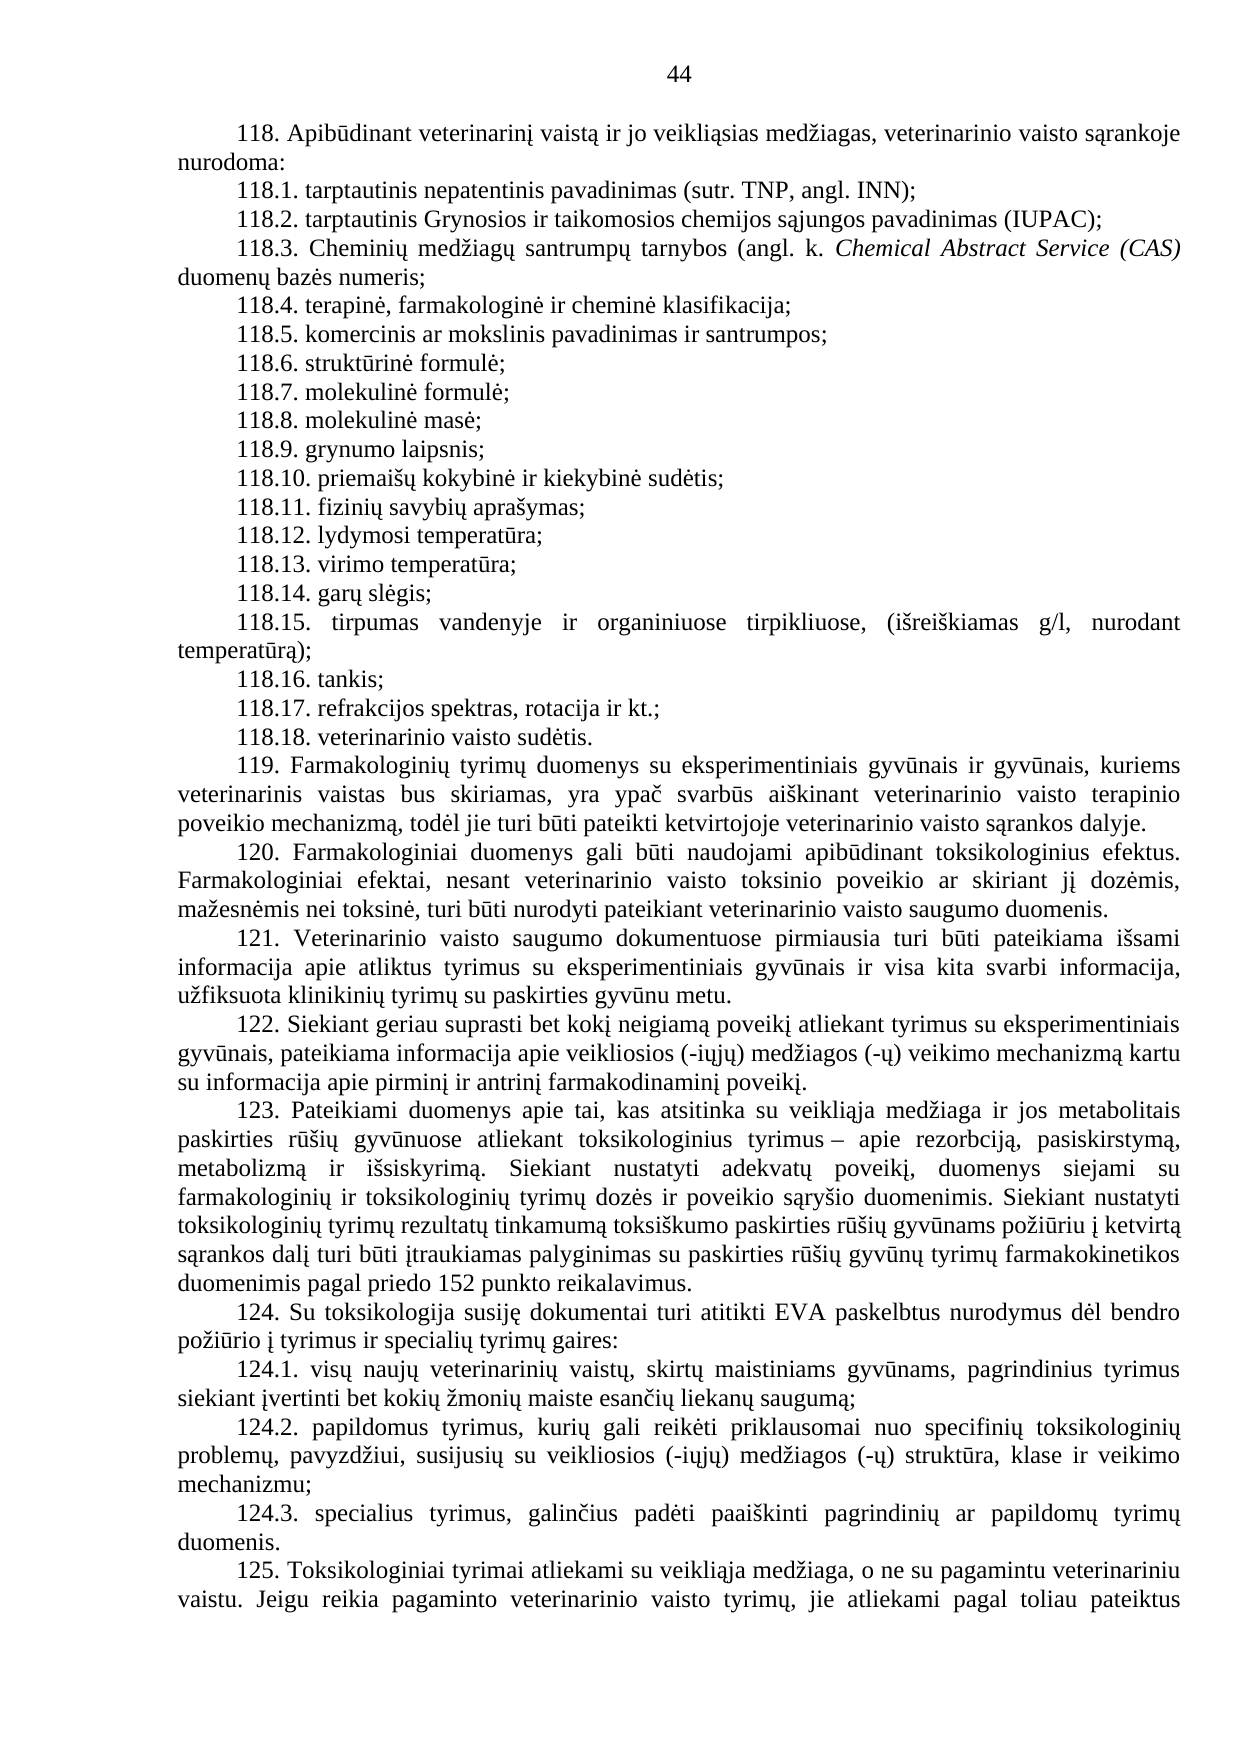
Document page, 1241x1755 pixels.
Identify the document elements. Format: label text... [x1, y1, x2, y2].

text 118.4. terapinė, farmakologinė ir cheminė klasifikacija; [177, 291, 1181, 319]
text 118.5. komercinis ar mokslinis pavadinimas ir santrumpos; [177, 319, 1181, 348]
text 118.7. molekulinė formulė; [177, 377, 1181, 406]
text 118.16. tankis; [177, 664, 1181, 693]
text 124.2. papildomus tyrimus, kurių gali reikėti priklausomai nuo specifinių toksikologinių problemų, pavyzdžiui, susijusių su veikliosios (-iųjų) medžiagos (-ų) struktūra, klase ir veikimo mechanizmu; [177, 1412, 1181, 1498]
text 125. Toksikologiniai tyrimai atliekami su veikliąja medžiaga, o ne su pagamintu veterinariniu vaistu. Jeigu reikia pagaminto veterinarinio vaisto tyrimų, jie atliekami pagal toliau pateiktus [177, 1556, 1181, 1613]
text 118.1. tarptautinis nepatentinis pavadinimas (sutr. TNP, angl. INN); [177, 176, 1181, 204]
text 118.3. Cheminių medžiagų santrumpų tarnybos (angl. k. Chemical Abstract Service (CAS) duomenų bazės numeris; [177, 233, 1181, 291]
text 119. Farmakologinių tyrimų duomenys su eksperimentiniais gyvūnais ir gyvūnais, kuriems veterinarinis vaistas bus skiriamas, yra ypač svarbūs aiškinant veterinarinio vaisto terapinio poveikio mechanizmą, todėl jie turi būti pateikti ketvirtojoje veterinarinio vaisto sąrankos dalyje. [177, 751, 1181, 837]
text 123. Pateikiami duomenys apie tai, kas atsitinka su veikliąja medžiaga ir jos metabolitais paskirties rūšių gyvūnuose atliekant toksikologinius tyrimus – apie rezorbciją, pasiskirstymą, metabolizmą ir išsiskyrimą. Siekiant nustatyti adekvatų poveikį, duomenys siejami su farmakologinių ir toksikologinių tyrimų dozės ir poveikio sąryšio duomenimis. Siekiant nustatyti toksikologinių tyrimų rezultatų tinkamumą toksiškumo paskirties rūšių gyvūnams požiūriu į ketvirtą sąrankos dalį turi būti įtraukiamas palyginimas su paskirties rūšių gyvūnų tyrimų farmakokinetikos duomenimis pagal priedo 152 punkto reikalavimus. [177, 1096, 1181, 1297]
text 118.13. virimo temperatūra; [177, 549, 1181, 578]
text 122. Siekiant geriau suprasti bet kokį neigiamą poveikį atliekant tyrimus su eksperimentiniais gyvūnais, pateikiama informacija apie veikliosios (-iųjų) medžiagos (-ų) veikimo mechanizmą kartu su informacija apie pirminį ir antrinį farmakodinaminį poveikį. [177, 1009, 1181, 1096]
text 120. Farmakologiniai duomenys gali būti naudojami apibūdinant toksikologinius efektus. Farmakologiniai efektai, nesant veterinarinio vaisto toksinio poveikio ar skiriant jį dozėmis, mažesnėmis nei toksinė, turi būti nurodyti pateikiant veterinarinio vaisto saugumo duomenis. [177, 837, 1181, 923]
text 118.12. lydymosi temperatūra; [177, 521, 1181, 549]
text 118.8. molekulinė masė; [177, 406, 1181, 434]
text 124.1. visų naujų veterinarinių vaistų, skirtų maistiniams gyvūnams, pagrindinius tyrimus siekiant įvertinti bet kokių žmonių maiste esančių liekanų saugumą; [177, 1354, 1181, 1412]
text 118.2. tarptautinis Grynosios ir taikomosios chemijos sąjungos pavadinimas (IUPAC); [177, 204, 1181, 233]
text 124.3. specialius tyrimus, galinčius padėti paaiškinti pagrindinių ar papildomų tyrimų duomenis. [177, 1498, 1181, 1556]
text 118.9. grynumo laipsnis; [177, 434, 1181, 463]
text 118.10. priemaišų kokybinė ir kiekybinė sudėtis; [177, 463, 1181, 492]
text 124. Su toksikologija susiję dokumentai turi atitikti EVA paskelbtus nurodymus dėl bendro požiūrio į tyrimus ir specialių tyrimų gaires: [177, 1297, 1181, 1354]
text 121. Veterinarinio vaisto saugumo dokumentuose pirmiausia turi būti pateikiama išsami informacija apie atliktus tyrimus su eksperimentiniais gyvūnais ir visa kita svarbi informacija, užfiksuota klinikinių tyrimų su paskirties gyvūnu metu. [177, 923, 1181, 1009]
text 118.11. fizinių savybių aprašymas; [177, 492, 1181, 521]
text 118.17. refrakcijos spektras, rotacija ir kt.; [177, 693, 1181, 722]
text 118.14. garų slėgis; [177, 578, 1181, 607]
text 118.6. struktūrinė formulė; [177, 348, 1181, 377]
text 118.15. tirpumas vandenyje ir organiniuose tirpikliuose, (išreiškiamas g/l, nurodant temperatūrą); [177, 607, 1181, 664]
text 118.18. veterinarinio vaisto sudėtis. [177, 722, 1181, 751]
text 118. Apibūdinant veterinarinį vaistą ir jo veikliąsias medžiagas, veterinarinio vaisto sąrankoje nurodoma: [177, 118, 1181, 176]
